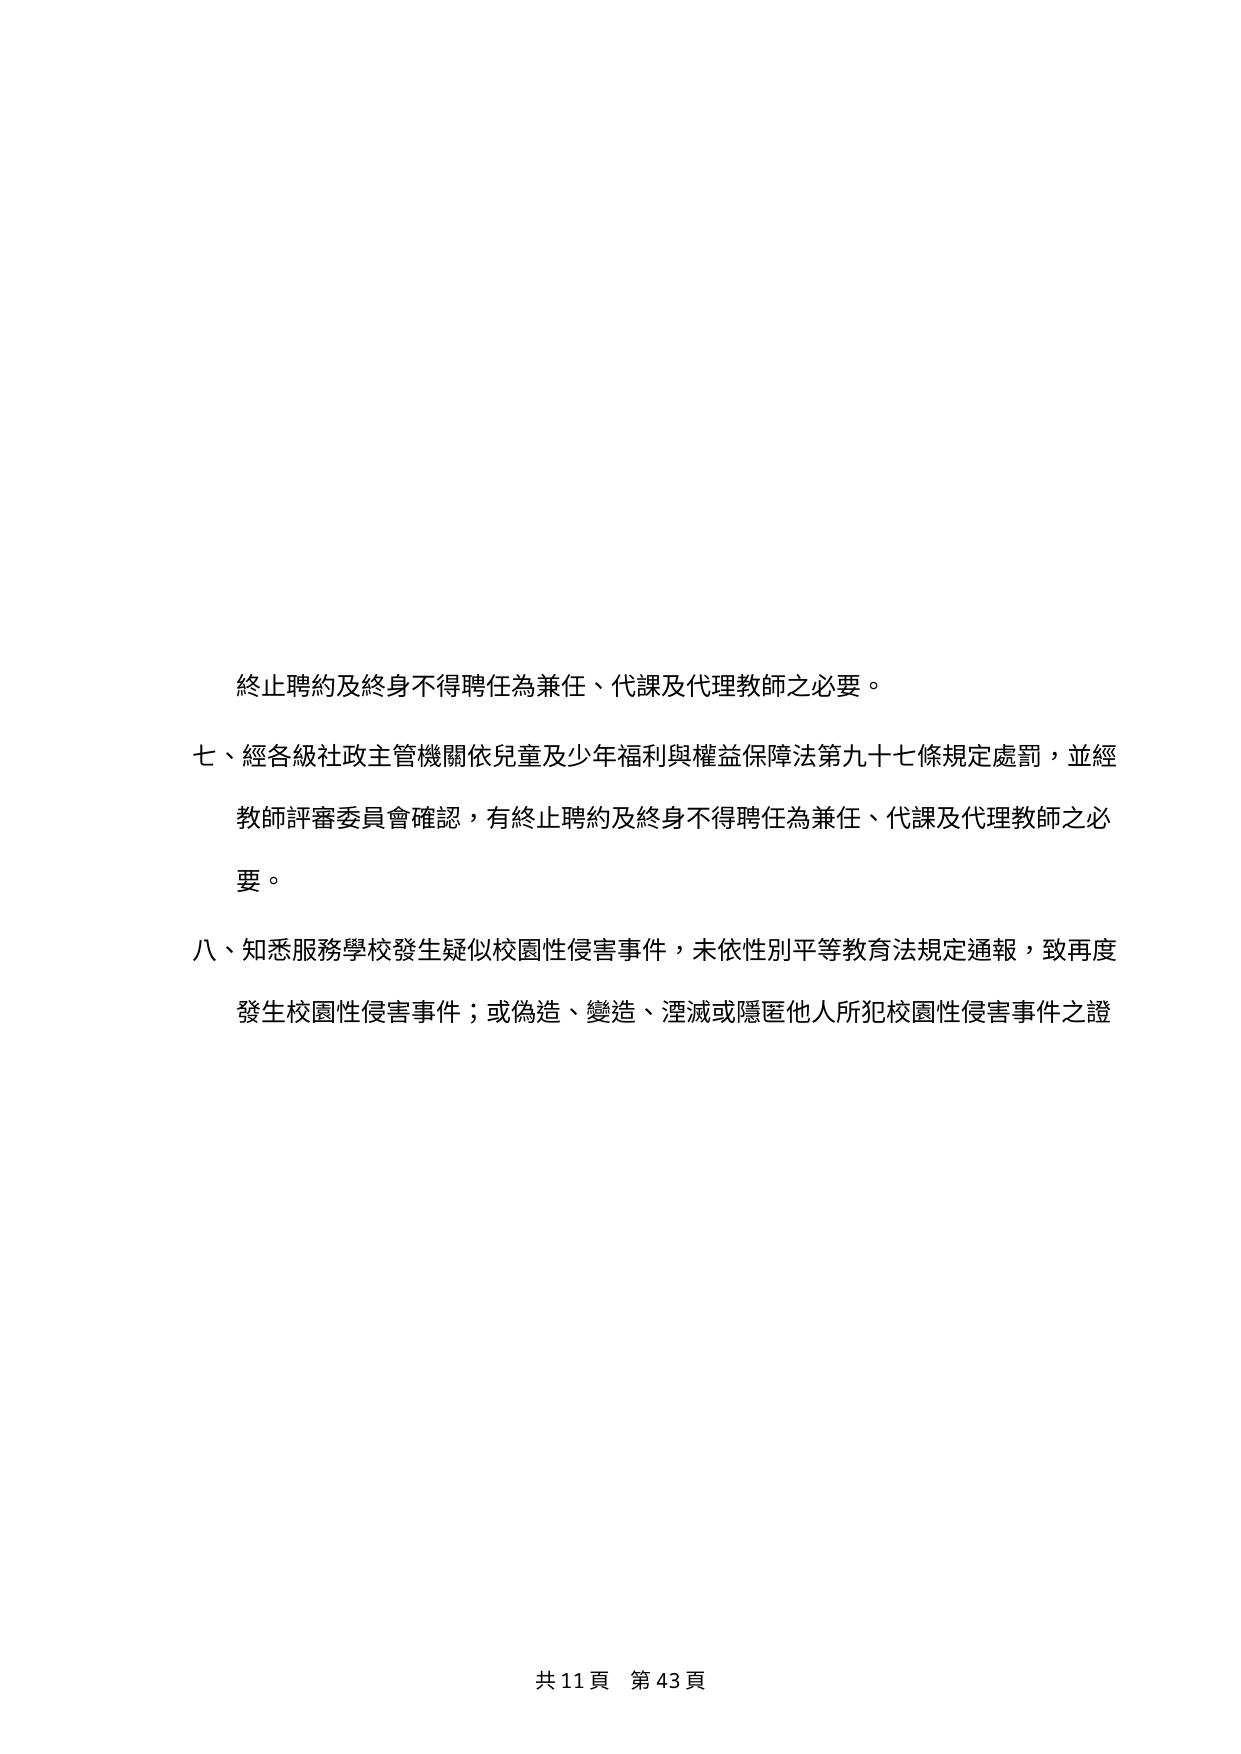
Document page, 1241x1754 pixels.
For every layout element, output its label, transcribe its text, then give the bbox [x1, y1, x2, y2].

text 七、經各級社政主管機關依兒童及少年福利與權益保障法第九十七條規定處罰，並經教師評審委員會確認，有終止聘約及終身不得聘任為兼任、代課及代理教師之必要。 [192, 712, 1122, 900]
text 終止聘約及終身不得聘任為兼任、代課及代理教師之必要。 [192, 643, 1122, 706]
text 八、知悉服務學校發生疑似校園性侵害事件，未依性別平等教育法規定通報，致再度發生校園性侵害事件；或偽造、變造、湮滅或隱匿他人所犯校園性侵害事件之證 [192, 907, 1122, 1032]
